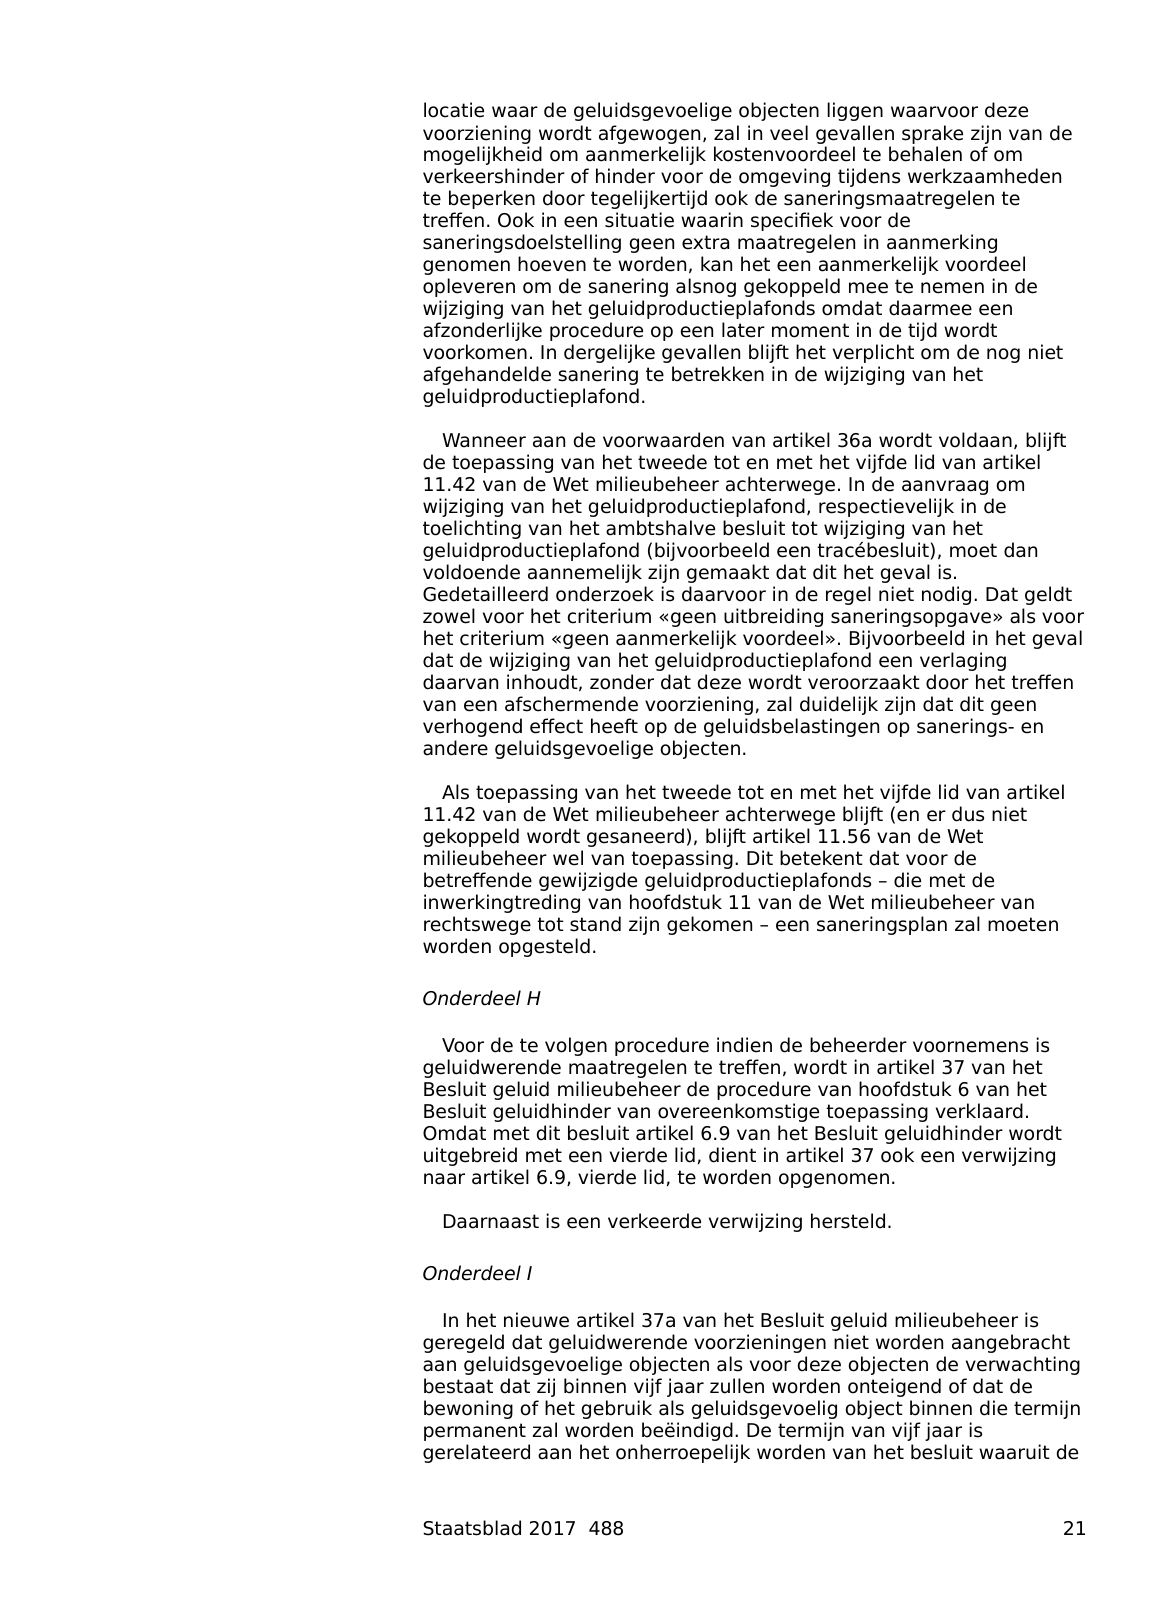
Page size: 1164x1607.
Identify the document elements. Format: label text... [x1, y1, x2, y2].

text Wanneer aan de voorwaarden van artikel 36a wordt voldaan, blijft de toepassing van het tweede tot en met het vijfde lid van artikel 11.42 van de Wet milieubeheer achterwege. In de aanvraag om wijziging van het geluidproductieplafond, respectievelijk in de toelichting van het ambtshalve besluit tot wijziging van het geluidproductieplafond (bijvoorbeeld een tracébesluit), moet dan voldoende aannemelijk zijn gemaakt dat dit het geval is. Gedetailleerd onderzoek is daarvoor in de regel niet nodig. Dat geldt zowel voor het criterium «geen uitbreiding saneringsopgave» als voor het criterium «geen aanmerkelijk voordeel». Bijvoorbeeld in het geval dat de wijziging van het geluidproductieplafond een verlaging daarvan inhoudt, zonder dat deze wordt veroorzaakt door het treffen van een afschermende voorziening, zal duidelijk zijn dat dit geen verhogend effect heeft op de geluidsbelastingen op sanerings- en andere geluidsgevoelige objecten. [422, 430, 1087, 760]
text Als toepassing van het tweede tot en met het vijfde lid van artikel 11.42 van de Wet milieubeheer achterwege blijft (en er dus niet gekoppeld wordt gesaneerd), blijft artikel 11.56 van de Wet milieubeheer wel van toepassing. Dit betekent dat voor de betreffende gewijzigde geluidproductieplafonds – die met de inwerkingtreding van hoofdstuk 11 van de Wet milieubeheer van rechtswege tot stand zijn gekomen – een saneringsplan zal moeten worden opgesteld. [422, 782, 1087, 958]
subtitle Onderdeel I [422, 1263, 1087, 1285]
subtitle Onderdeel H [422, 988, 1087, 1010]
text locatie waar de geluidsgevoelige objecten liggen waarvoor deze voorziening wordt afgewogen, zal in veel gevallen sprake zijn van de mogelijkheid om aanmerkelijk kostenvoordeel te behalen of om verkeershinder of hinder voor de omgeving tijdens werkzaamheden te beperken door tegelijkertijd ook de saneringsmaatregelen te treffen. Ook in een situatie waarin specifiek voor de saneringsdoelstelling geen extra maatregelen in aanmerking genomen hoeven te worden, kan het een aanmerkelijk voordeel opleveren om de sanering alsnog gekoppeld mee te nemen in de wijziging van het geluidproductieplafonds omdat daarmee een afzonderlijke procedure op een later moment in de tijd wordt voorkomen. In dergelijke gevallen blijft het verplicht om de nog niet afgehandelde sanering te betrekken in de wijziging van het geluidproductieplafond. [422, 100, 1087, 408]
text Voor de te volgen procedure indien de beheerder voornemens is geluidwerende maatregelen te treffen, wordt in artikel 37 van het Besluit geluid milieubeheer de procedure van hoofdstuk 6 van het Besluit geluidhinder van overeenkomstige toepassing verklaard. Omdat met dit besluit artikel 6.9 van het Besluit geluidhinder wordt uitgebreid met een vierde lid, dient in artikel 37 ook een verwijzing naar artikel 6.9, vierde lid, te worden opgenomen. [422, 1035, 1087, 1189]
text In het nieuwe artikel 37a van het Besluit geluid milieubeheer is geregeld dat geluidwerende voorzieningen niet worden aangebracht aan geluidsgevoelige objecten als voor deze objecten de verwachting bestaat dat zij binnen vijf jaar zullen worden onteigend of dat de bewoning of het gebruik als geluidsgevoelig object binnen die termijn permanent zal worden beëindigd. De termijn van vijf jaar is gerelateerd aan het onherroepelijk worden van het besluit waaruit de [422, 1310, 1087, 1464]
text Daarnaast is een verkeerde verwijzing hersteld. [422, 1211, 1087, 1233]
